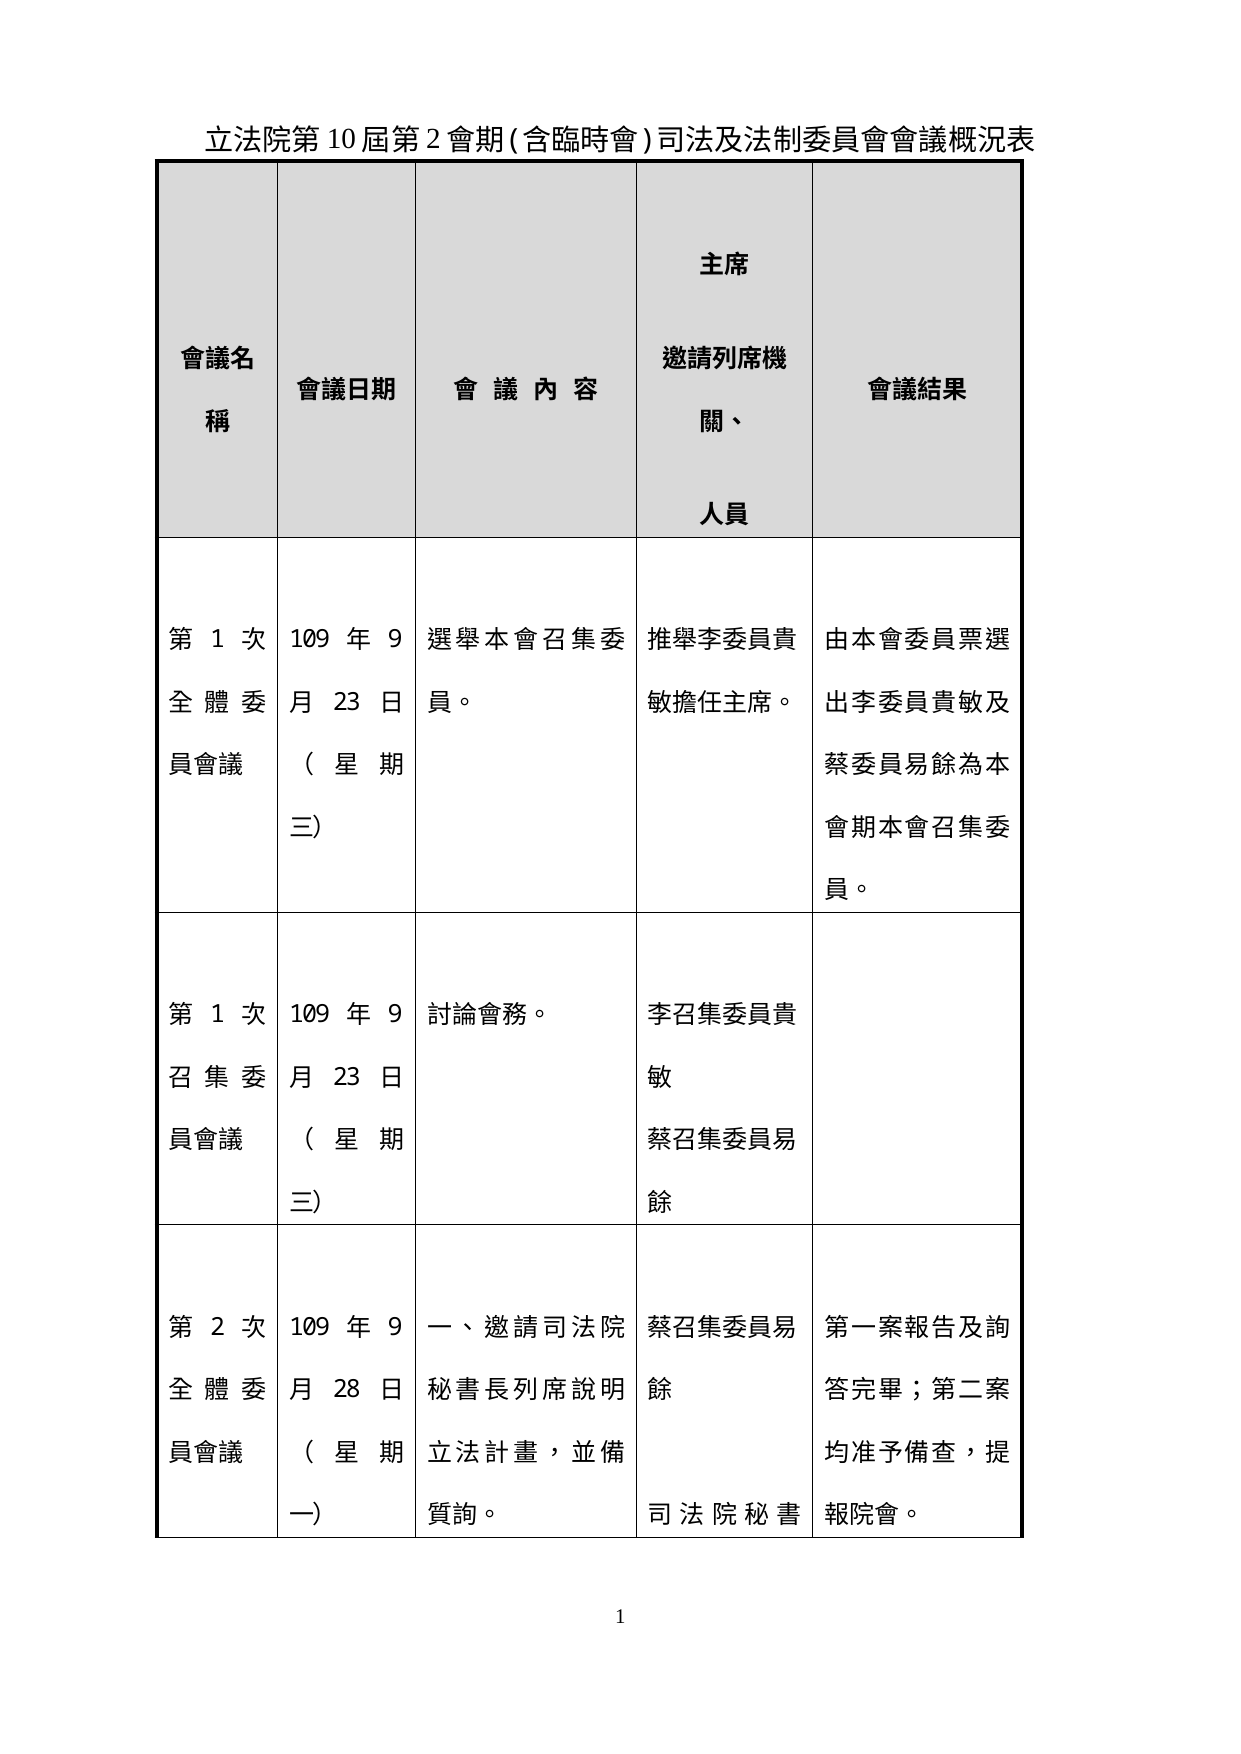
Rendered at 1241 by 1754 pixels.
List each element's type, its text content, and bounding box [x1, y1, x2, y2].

table_header 會議內容 [416, 163, 636, 537]
table_cell 109年9月23日（星期三） [278, 538, 415, 912]
table_cell 109年9月23日（星期三） [278, 913, 415, 1224]
table_cell 第一案報告及詢答完畢；第二案均准予備查，提報院會。 [813, 1225, 1020, 1537]
table_header 會議名稱 [159, 163, 277, 537]
table_header 會議日期 [278, 163, 415, 537]
table_cell 由本會委員票選出李委員貴敏及蔡委員易餘為本會期本會召集委員。 [813, 538, 1020, 912]
table_header 主席 邀請列席機關、 人員 [637, 163, 812, 537]
table_cell 第1次召集委員會議 [159, 913, 277, 1224]
table_cell 一、邀請司法院秘書長列席說明立法計畫，並備質詢。 [416, 1225, 636, 1537]
table_cell 第2次全體委員會議 [159, 1225, 277, 1537]
table_cell 李召集委員貴敏 蔡召集委員易餘 [637, 913, 812, 1224]
text 立法院第10屆第2會期(含臨時會)司法及法制委員會會議概況表 [187, 96, 1053, 159]
table_cell 討論會務。 [416, 913, 636, 1224]
table_cell 推舉李委員貴敏擔任主席。 [637, 538, 812, 912]
table_cell 第1次全體委員會議 [159, 538, 277, 912]
table_cell 109年9月28日（星期一） [278, 1225, 415, 1537]
table_header 會議結果 [813, 163, 1020, 537]
table_cell 選舉本會召集委員。 [416, 538, 636, 912]
table_cell 蔡召集委員易餘 司法院秘書 [637, 1225, 812, 1537]
table_cell [813, 913, 1020, 1224]
